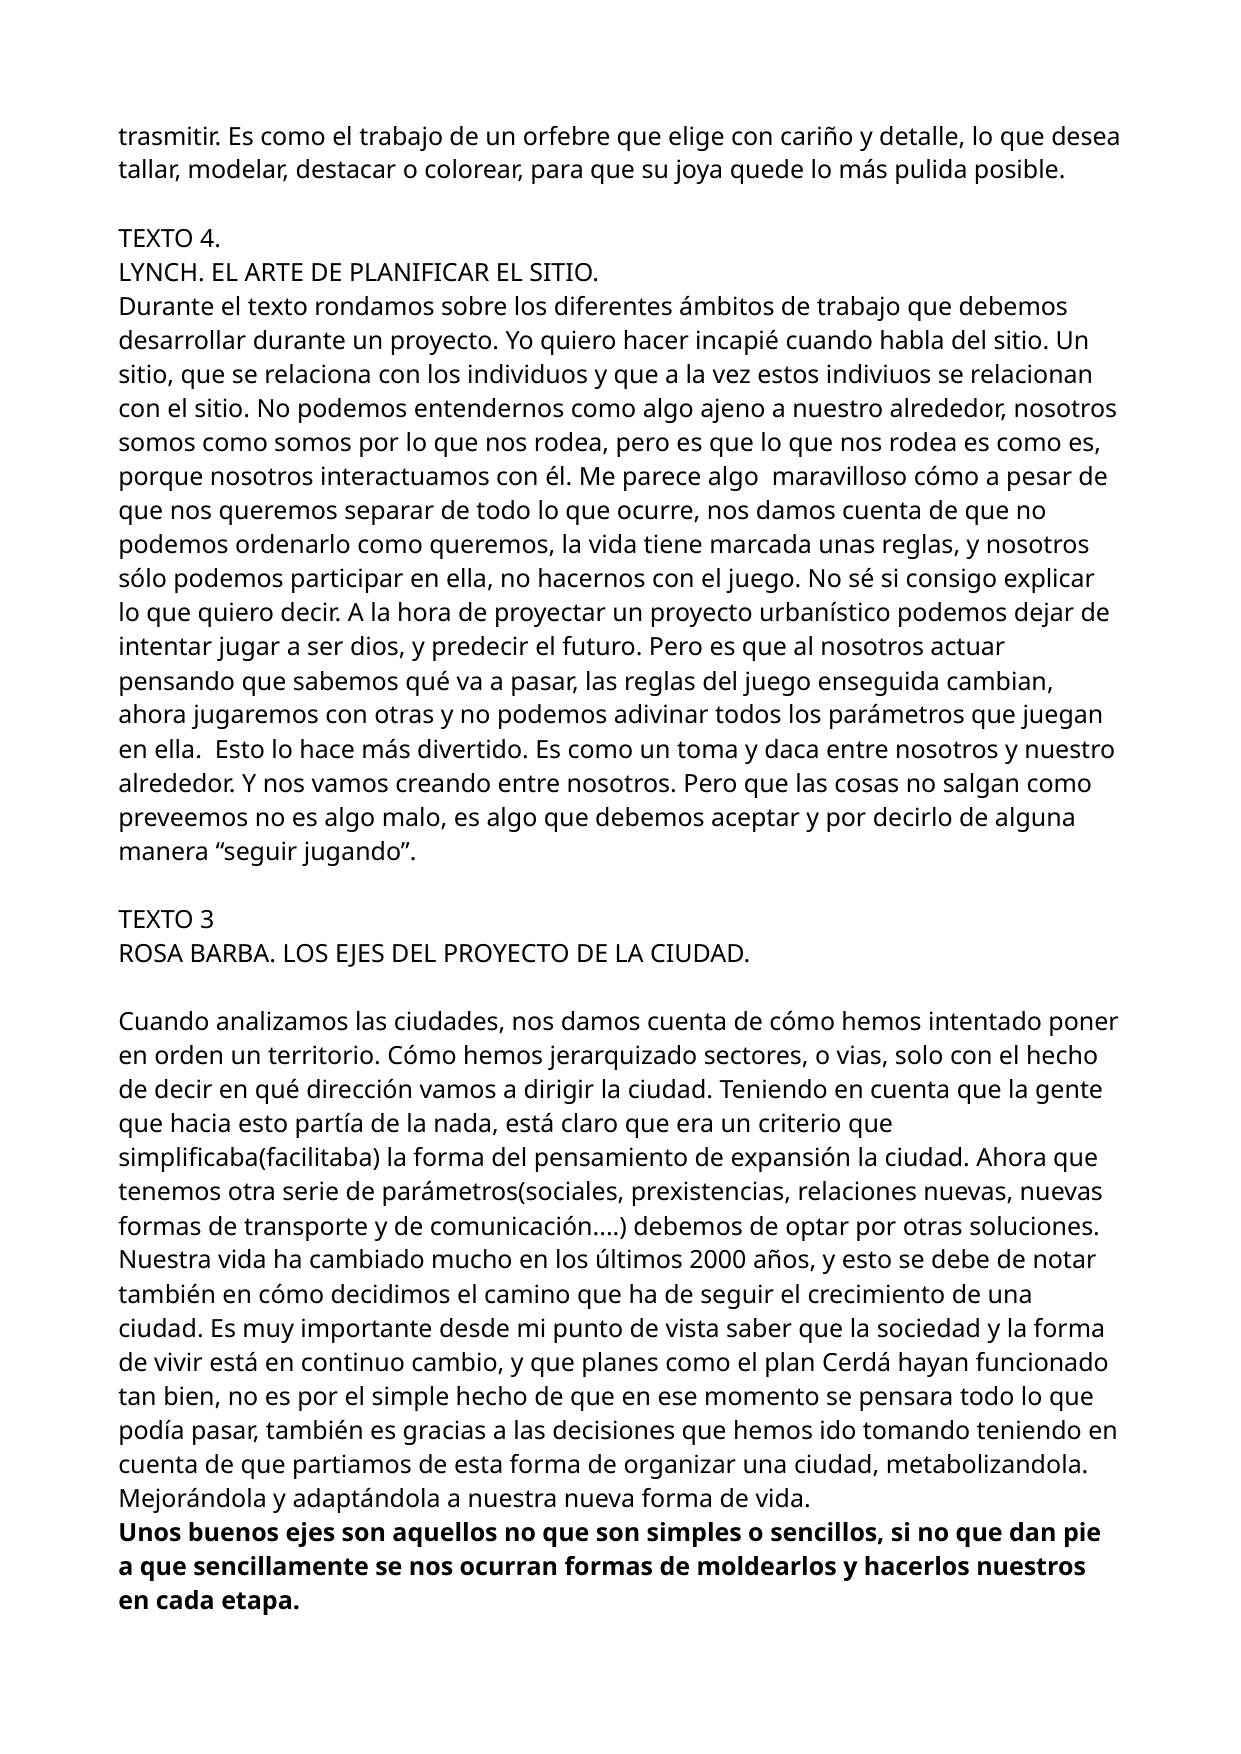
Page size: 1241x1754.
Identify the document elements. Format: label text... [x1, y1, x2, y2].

text Cuando analizamos las ciudades, nos damos cuenta de cómo hemos intentado poner en orden un territorio. Cómo hemos jerarquizado sectores, o vias, solo con el hecho de decir en qué dirección vamos a dirigir la ciudad. Teniendo en cuenta que la gente que hacia esto partía de la nada, está claro que era un criterio que simplificaba(facilitaba) la forma del pensamiento de expansión la ciudad. Ahora que tenemos otra serie de parámetros(sociales, prexistencias, relaciones nuevas, nuevas formas de transporte y de comunicación....) debemos de optar por otras soluciones. Nuestra vida ha cambiado mucho en los últimos 2000 años, y esto se debe de notar también en cómo decidimos el camino que ha de seguir el crecimiento de una ciudad. Es muy importante desde mi punto de vista saber que la sociedad y la forma de vivir está en continuo cambio, y que planes como el plan Cerdá hayan funcionado tan bien, no es por el simple hecho de que en ese momento se pensara todo lo que podía pasar, también es gracias a las decisiones que hemos ido tomando teniendo en cuenta de que partiamos de esta forma de organizar una ciudad, metabolizandola. Mejorándola y adaptándola a nuestra nueva forma de vida. [118, 1004, 1122, 1515]
text trasmitir. Es como el trabajo de un orfebre que elige con cariño y detalle, lo que desea tallar, modelar, destacar o colorear, para que su joya quede lo más pulida posible. [118, 118, 1122, 186]
text ROSA BARBA. LOS EJES DEL PROYECTO DE LA CIUDAD. [118, 936, 1122, 970]
text TEXTO 3 [118, 902, 1122, 936]
text Durante el texto rondamos sobre los diferentes ámbitos de trabajo que debemos desarrollar durante un proyecto. Yo quiero hacer incapié cuando habla del sitio. Un sitio, que se relaciona con los individuos y que a la vez estos indiviuos se relacionan con el sitio. No podemos entendernos como algo ajeno a nuestro alrededor, nosotros somos como somos por lo que nos rodea, pero es que lo que nos rodea es como es, porque nosotros interactuamos con él. Me parece algo maravilloso cómo a pesar de que nos queremos separar de todo lo que ocurre, nos damos cuenta de que no podemos ordenarlo como queremos, la vida tiene marcada unas reglas, y nosotros sólo podemos participar en ella, no hacernos con el juego. No sé si consigo explicar lo que quiero decir. A la hora de proyectar un proyecto urbanístico podemos dejar de intentar jugar a ser dios, y predecir el futuro. Pero es que al nosotros actuar pensando que sabemos qué va a pasar, las reglas del juego enseguida cambian, ahora jugaremos con otras y no podemos adivinar todos los parámetros que juegan en ella. Esto lo hace más divertido. Es como un toma y daca entre nosotros y nuestro alrededor. Y nos vamos creando entre nosotros. Pero que las cosas no salgan como preveemos no es algo malo, es algo que debemos aceptar y por decirlo de alguna manera “seguir jugando”. [118, 288, 1122, 867]
text TEXTO 4. [118, 220, 1122, 254]
text Unos buenos ejes son aquellos no que son simples o sencillos, si no que dan pie a que sencillamente se nos ocurran formas de moldearlos y hacerlos nuestros en cada etapa. [118, 1515, 1122, 1617]
text LYNCH. EL ARTE DE PLANIFICAR EL SITIO. [118, 254, 1122, 288]
